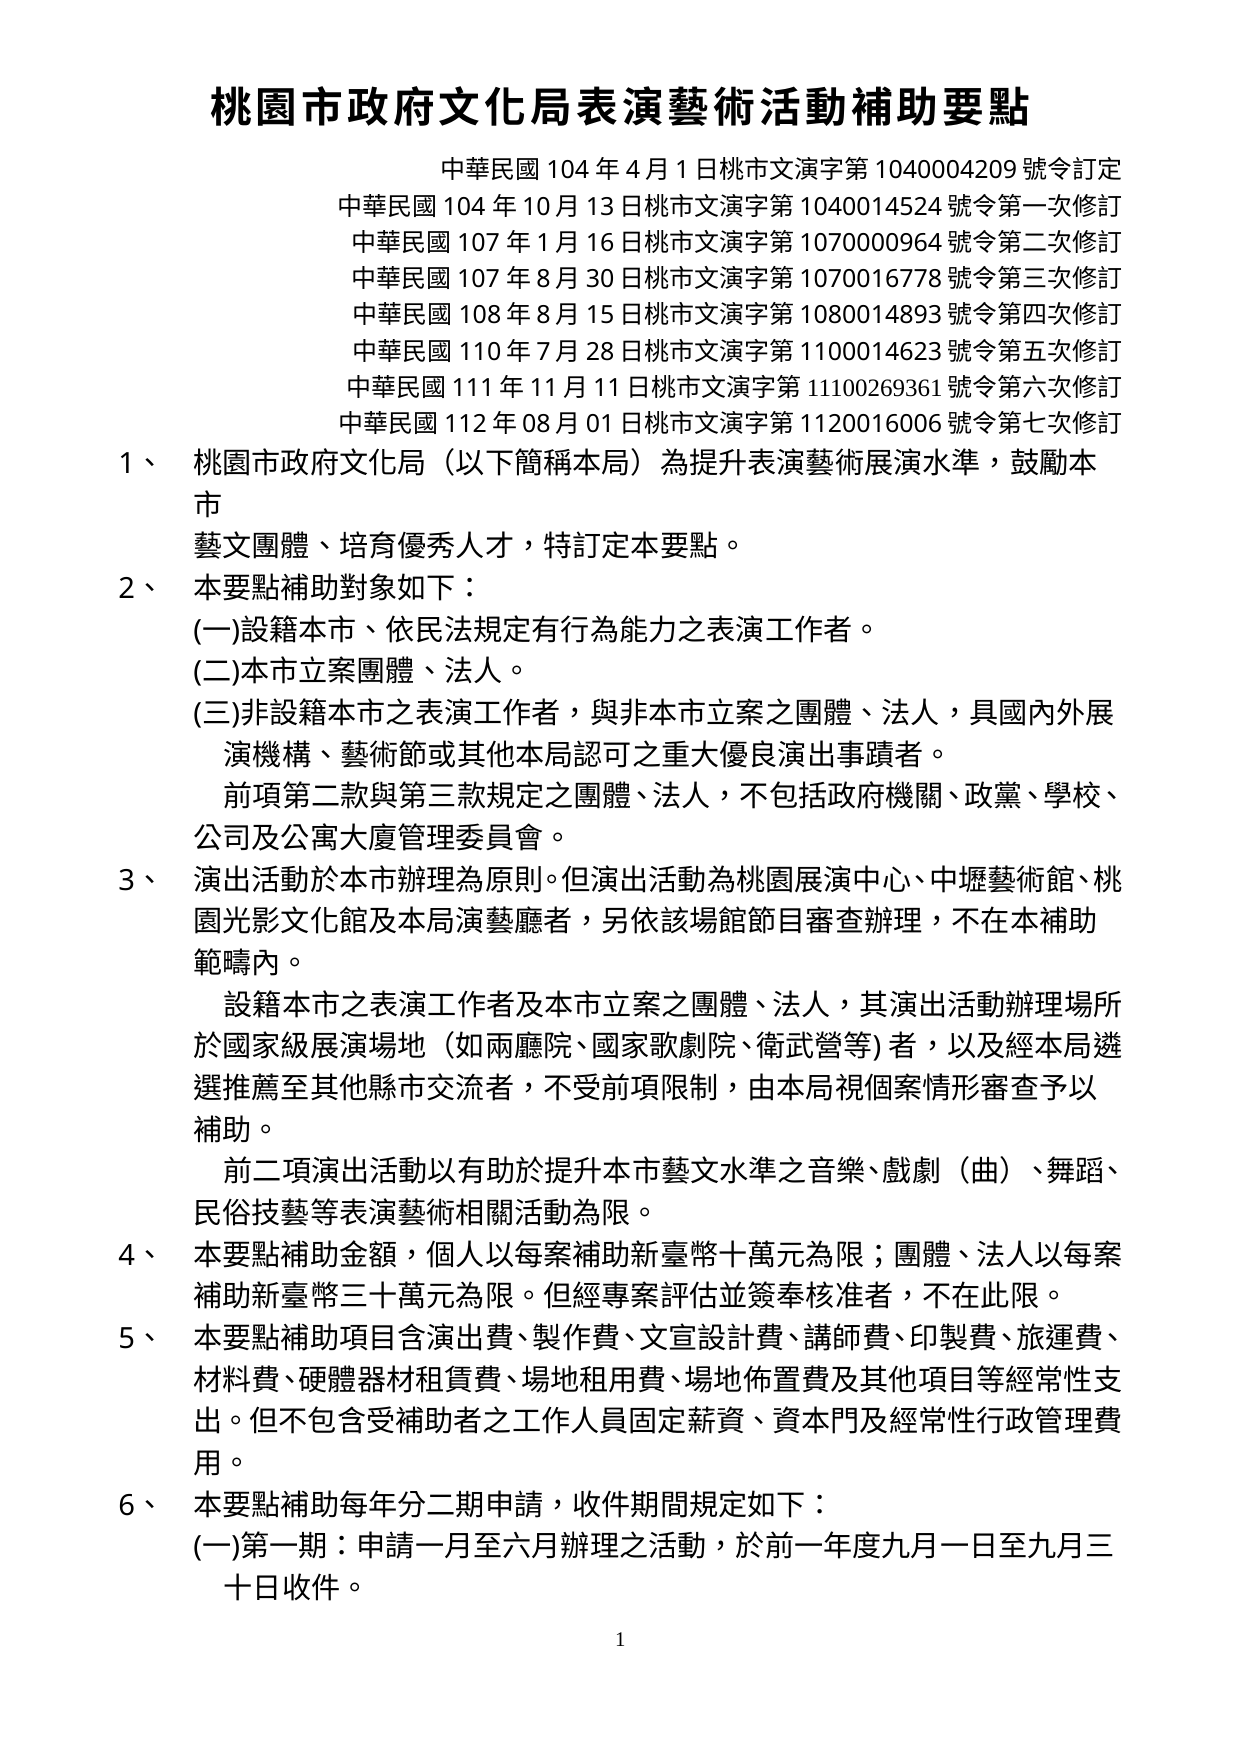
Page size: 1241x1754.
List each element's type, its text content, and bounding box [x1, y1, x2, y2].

text (三)非設籍本市之表演工作者，與非本市立案之團體、法人，具國內外展 [193, 690, 1122, 732]
text 十日收件。 [193, 1565, 1122, 1607]
text 中華民國 110年7月28日桃市文演字第1100014623號令第五次修訂 [118, 331, 1122, 367]
text 設籍本市之表演工作者及本市立案之團體、法人，其演出活動辦理場所於國家級展演場地（如兩廳院、國家歌劇院、衛武營等) 者，以及經本局遴選推薦至其他縣市交流者，不受前項限制，由本局視個案情形審查予以補助。 [193, 982, 1122, 1148]
text 中華民國 107 年8月30日桃市文演字第1070016778號令第三次修訂 [118, 259, 1122, 295]
text 中華民國 112年08月01日桃市文演字第1120016006號令第七次修訂 [118, 404, 1122, 440]
text 藝文團體、培育優秀人才，特訂定本要點。 [193, 523, 1122, 565]
text 中華民國 111年11月11日桃市文演字第11100269361號令第六次修訂 [118, 367, 1122, 404]
text 前二項演出活動以有助於提升本市藝文水準之音樂、戲劇（曲）、舞蹈、民俗技藝等表演藝術相關活動為限。 [193, 1148, 1122, 1232]
text 中華民國 104 年10月13日桃市文演字第1040014524號令第一次修訂 [118, 186, 1122, 222]
text (一)第一期：申請一月至六月辦理之活動，於前一年度九月一日至九月三 [193, 1523, 1122, 1565]
text 中華民國 108年8月15日桃市文演字第1080014893號令第四次修訂 [118, 295, 1122, 331]
text (二)本市立案團體、法人。 [193, 648, 1122, 690]
text 演機構、藝術節或其他本局認可之重大優良演出事蹟者。 [193, 732, 1122, 773]
list 本要點補助金額，個人以每案補助新臺幣十萬元為限；團體、法人以每案補助新臺幣三十萬元為限。但經專案評估並簽奉核准者，不在此限。 [118, 1232, 1122, 1315]
text 中華民國 107 年1月16日桃市文演字第1070000964號令第二次修訂 [118, 222, 1122, 259]
list 本要點補助對象如下： [118, 565, 1122, 607]
text 桃園市政府文化局表演藝術活動補助要點 [118, 87, 1122, 131]
list 本要點補助項目含演出費、製作費、文宣設計費、講師費、印製費、旅運費、材料費、硬體器材租賃費、場地租用費、場地佈置費及其他項目等經常性支出。但不包含受補助者之工作人員固定薪資、資本門及經常性行政管理費用。 [118, 1315, 1122, 1482]
text 前項第二款與第三款規定之團體、法人，不包括政府機關、政黨、學校、公司及公寓大廈管理委員會。 [193, 773, 1122, 857]
list 桃園市政府文化局（以下簡稱本局）為提升表演藝術展演水準，鼓勵本市 [118, 440, 1122, 523]
list 本要點補助每年分二期申請，收件期間規定如下： [118, 1482, 1122, 1523]
list 演出活動於本市辦理為原則。但演出活動為桃園展演中心、中壢藝術館、桃園光影文化館及本局演藝廳者，另依該場館節目審查辦理，不在本補助範疇內。 [118, 857, 1122, 982]
text 中華民國 104 年4月1日桃市文演字第1040004209號令訂定 [118, 150, 1122, 186]
text (一)設籍本市、依民法規定有行為能力之表演工作者。 [193, 607, 1122, 648]
